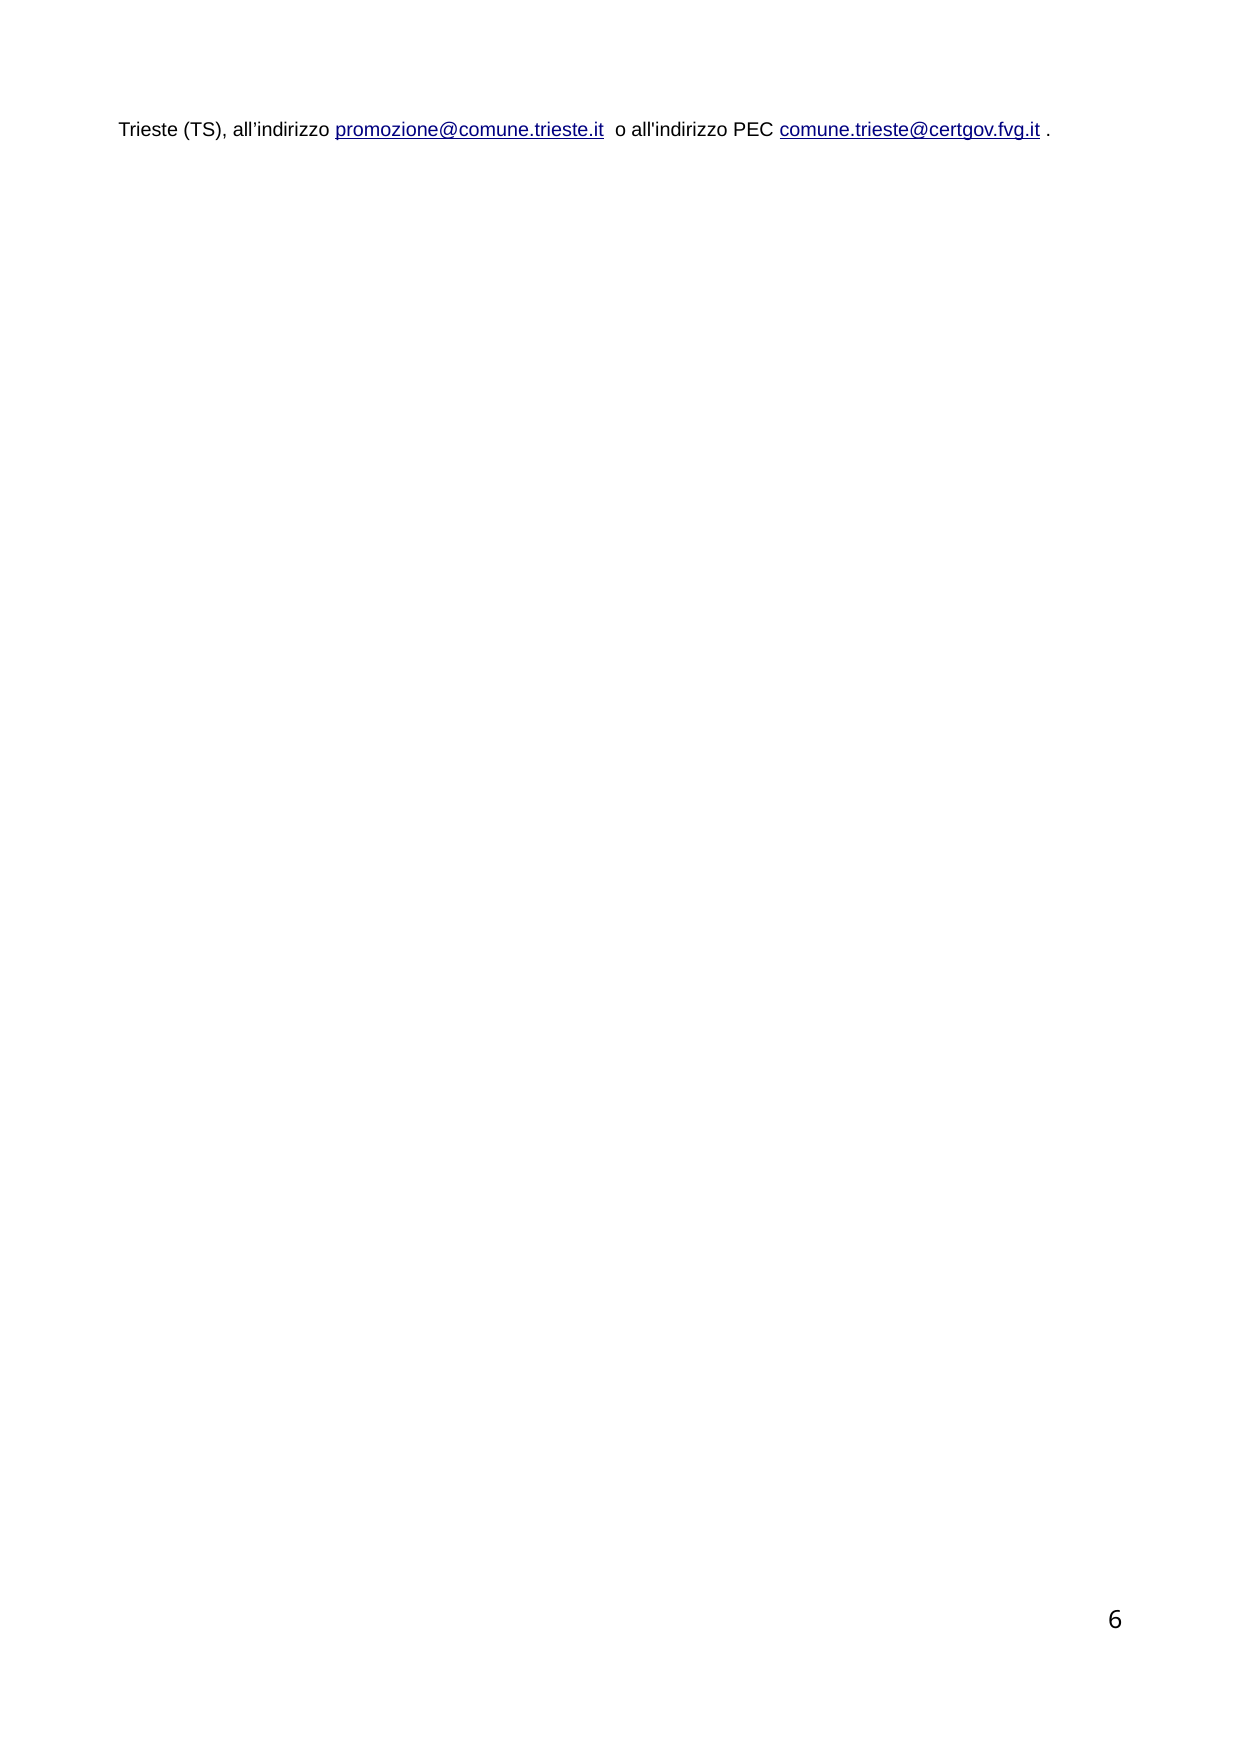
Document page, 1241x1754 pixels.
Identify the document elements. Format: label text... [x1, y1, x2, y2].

text Trieste (TS), all’indirizzo promozione@comune.trieste.it o all'indirizzo PEC comune.trieste@certgov.fvg.it . [118, 118, 1122, 141]
